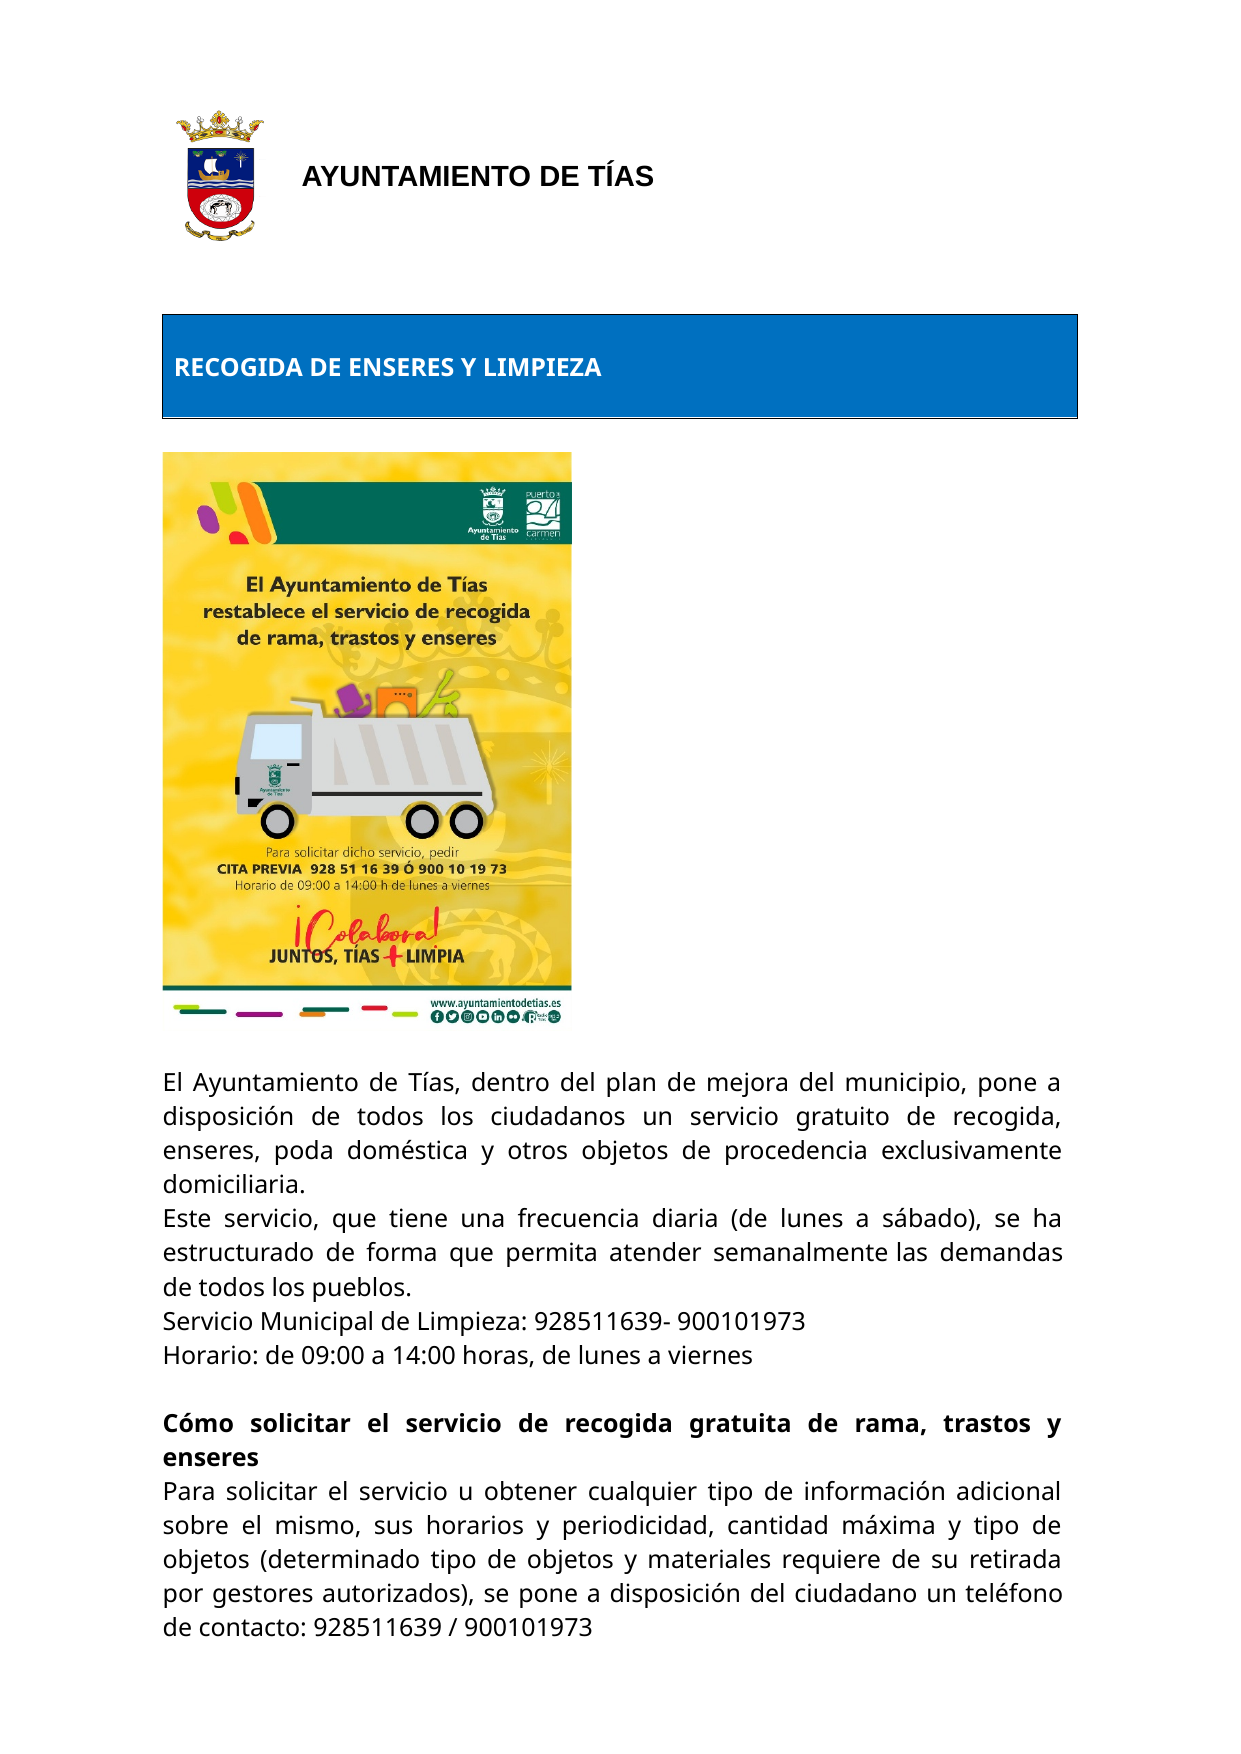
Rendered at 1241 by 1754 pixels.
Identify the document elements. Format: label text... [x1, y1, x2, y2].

text Cómo solicitar el servicio de recogida gratuita de rama, trastos y enseres [162, 1405, 1063, 1473]
text Este servicio, que tiene una frecuencia diaria (de lunes a sábado), se ha estructurado de forma que permita atender semanalmente las demandas de todos los pueblos. [162, 1201, 1063, 1303]
text Para solicitar el servicio u obtener cualquier tipo de información adicional sobre el mismo, sus horarios y periodicidad, cantidad máxima y tipo de objetos (determinado tipo de objetos y materiales requiere de su retirada por gestores autorizados), se pone a disposición del ciudadano un teléfono de contacto: 928511639 / 900101973 [162, 1473, 1063, 1644]
text Servicio Municipal de Limpieza: 928511639- 900101973 [162, 1303, 1063, 1337]
text Horario: de 09:00 a 14:00 horas, de lunes a viernes [162, 1337, 1063, 1371]
table_header RECOGIDA DE ENSERES Y LIMPIEZA [163, 315, 1077, 417]
text El Ayuntamiento de Tías, dentro del plan de mejora del municipio, pone a disposición de todos los ciudadanos un servicio gratuito de recogida, enseres, poda doméstica y otros objetos de procedencia exclusivamente domiciliaria. [162, 1065, 1063, 1201]
